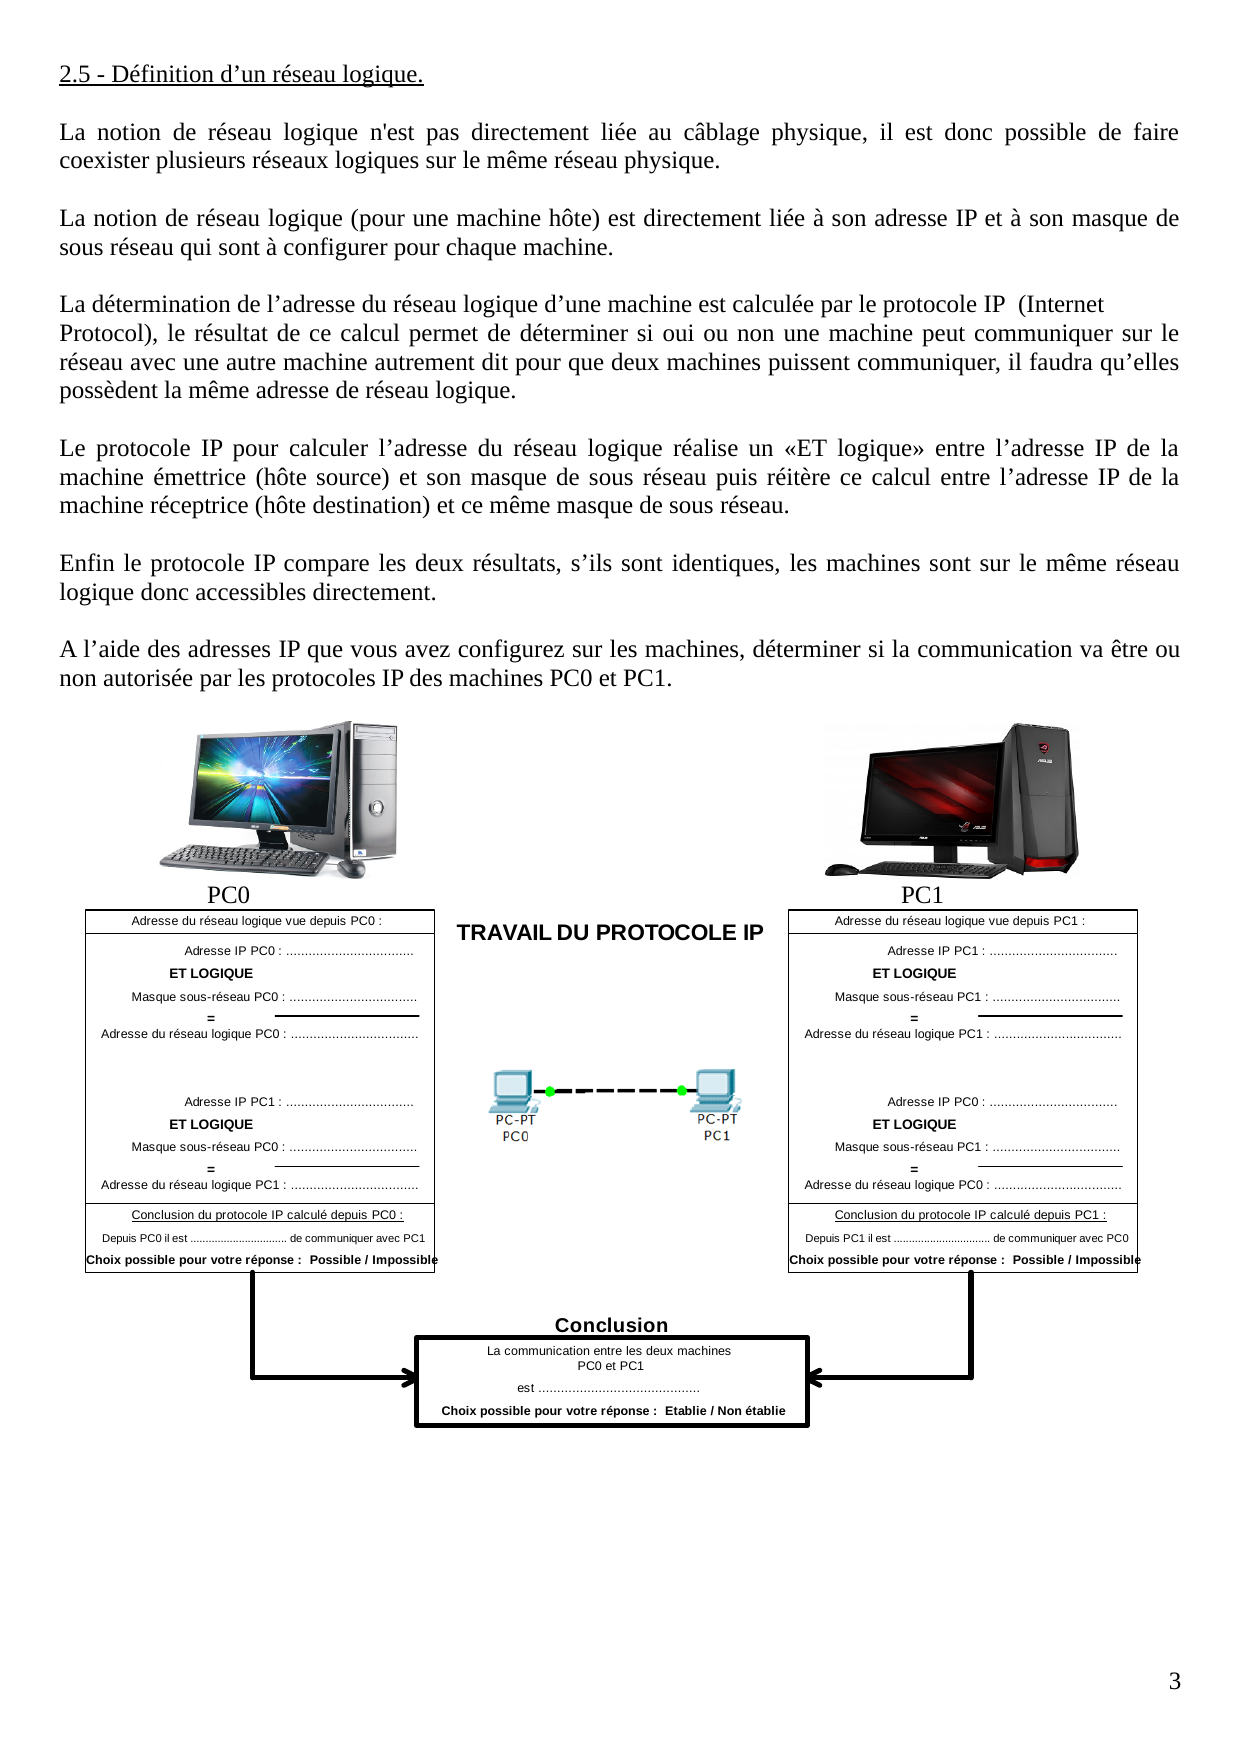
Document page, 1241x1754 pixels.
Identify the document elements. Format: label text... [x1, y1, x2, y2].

text A l’aide des adresses IP que vous avez configurez sur les machines, déterminer si la communication va être ou non autorisée par les protocoles IP des machines PC0 et PC1. [59, 634, 1181, 692]
text La détermination de l’adresse du réseau logique d’une machine est calculée par le protocole IP (Internet Protocol), le résultat de ce calcul permet de déterminer si oui ou non une machine peut communiquer sur le réseau avec une autre machine autrement dit pour que deux machines puissent communiquer, il faudra qu’elles possèdent la même adresse de réseau logique. [59, 289, 1181, 404]
text La notion de réseau logique n'est pas directement liée au câblage physique, il est donc possible de faire coexister plusieurs réseaux logiques sur le même réseau physique. [59, 117, 1181, 174]
picture [823, 720, 1081, 881]
text Enfin le protocole IP compare les deux résultats, s’ils sont identiques, les machines sont sur le même réseau logique donc accessibles directement. [59, 548, 1181, 605]
text PC0 PC1 [59, 881, 1181, 909]
text 2.5 - Définition d’un réseau logique. [59, 59, 1181, 88]
text Le protocole IP pour calculer l’adresse du réseau logique réalise un «ET logique» entre l’adresse IP de la machine émettrice (hôte source) et son masque de sous réseau puis réitère ce calcul entre l’adresse IP de la machine réceptrice (hôte destination) et ce même masque de sous réseau. [59, 433, 1181, 519]
text La notion de réseau logique (pour une machine hôte) est directement liée à son adresse IP et à son masque de sous réseau qui sont à configurer pour chaque machine. [59, 203, 1181, 260]
picture [159, 721, 400, 881]
